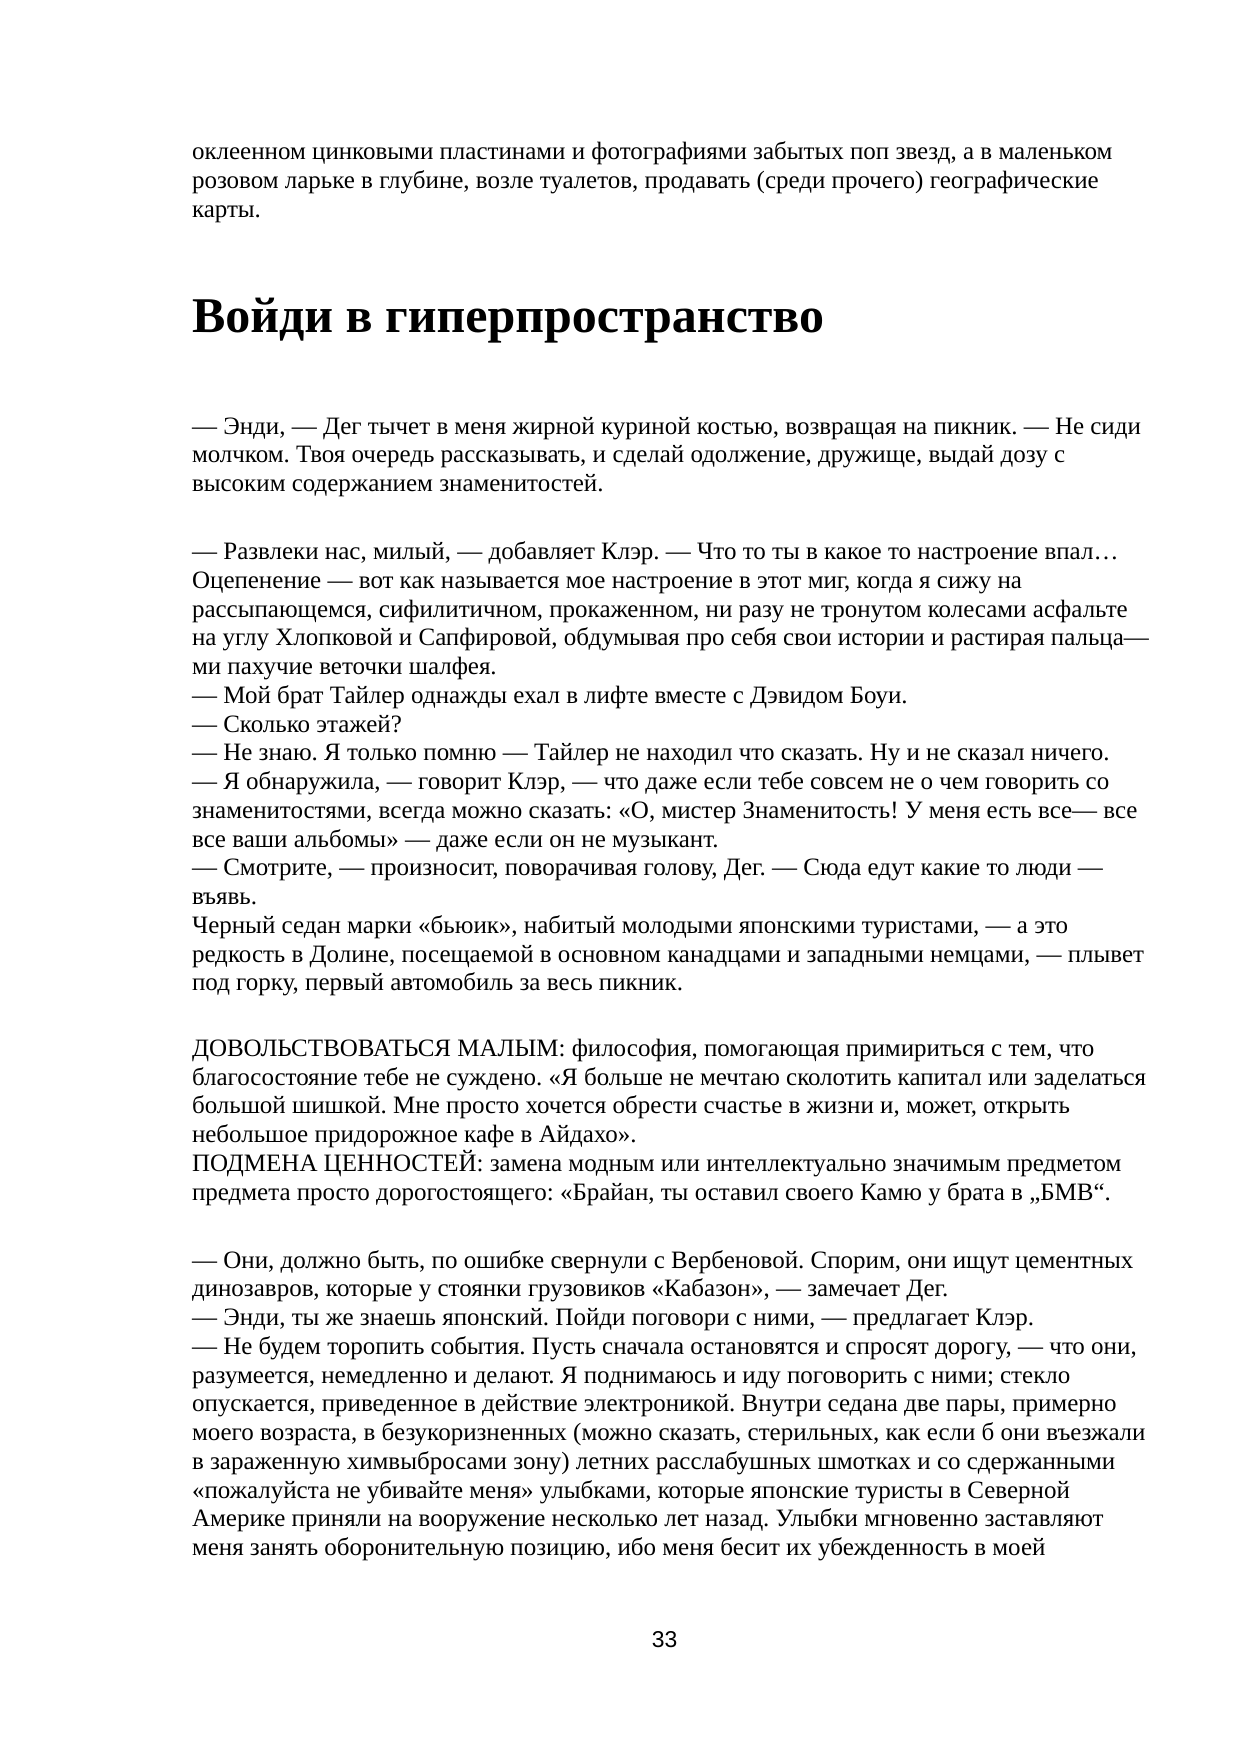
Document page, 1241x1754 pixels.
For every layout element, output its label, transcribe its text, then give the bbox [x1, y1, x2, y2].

table_header оклеенном цинковыми пластинами и фотографиями забытых поп звезд, а в маленьком розовом ларьке в глубине, возле туалетов, продавать (среди прочего) географические карты. [184, 118, 1166, 241]
table_header Войди в гиперпространство — Энди, — Дег тычет в меня жирной куриной костью, возвращая на пикник. — Не сиди молчком. Твоя очередь рассказывать, и сделай одолжение, дружище, выдай дозу с высоким содержанием знаменитостей. — Развлеки нас, милый, — добавляет Клэр. — Что то ты в какое то настроение впал… Оцепенение — вот как называется мое настроение в этот миг, когда я сижу на рассыпающемся, сифилитичном, прокаженном, ни разу не тронутом колесами асфальте на углу Хлопковой и Сапфировой, обдумывая про себя свои истории и растирая пальца— ми пахучие веточки шалфея. — Мой брат Тайлер однажды ехал в лифте вместе с Дэвидом Боуи. — Сколько этажей? — Не знаю. Я только помню — Тайлер не находил что сказать. Ну и не сказал ничего. — Я обнаружила, — говорит Клэр, — что даже если тебе совсем не о чем говорить со знаменитостями, всегда можно сказать: «О, мистер Знаменитость! У меня есть все— все все ваши альбомы» — даже если он не музыкант. — Смотрите, — произносит, поворачивая голову, Дег. — Сюда едут какие то люди — въявь. Черный седан марки «бьюик», набитый молодыми японскими туристами, — а это редкость в Долине, посещаемой в основном канадцами и западными немцами, — плывет под горку, первый автомобиль за весь пикник. ДОВОЛЬСТВОВАТЬСЯ МАЛЫМ: философия, помогающая примириться с тем, что благосостояние тебе не суждено. «Я больше не мечтаю сколотить капитал или заделаться большой шишкой. Мне просто хочется обрести счастье в жизни и, может, открыть небольшое придорожное кафе в Айдахо». ПОДМЕНА ЦЕННОСТЕЙ: замена модным или интеллектуально значимым предметом предмета просто дорогостоящего: «Брайан, ты оставил своего Камю у брата в „БМВ“. — Они, должно быть, по ошибке свернули с Вербеновой. Спорим, они ищут цементных динозавров, которые у стоянки грузовиков «Кабазон», — замечает Дег. — Энди, ты же знаешь японский. Пойди поговори с ними, — предлагает Клэр. — Не будем торопить события. Пусть сначала остановятся и спросят дорогу, — что они, разумеется, немедленно и делают. Я поднимаюсь и иду поговорить с ними; стекло опускается, приведенное в действие электроникой. Внутри седана две пары, примерно моего возраста, в безукоризненных (можно сказать, стерильных, как если б они въезжали в зараженную химвыбросами зону) летних расслабушных шмотках и со сдержанными «пожалуйста не убивайте меня» улыбками, которые японские туристы в Северной Америке приняли на вооружение несколько лет назад. Улыбки мгновенно заставляют меня занять оборонительную позицию, ибо меня бесит их убежденность в моей [184, 267, 1166, 1569]
